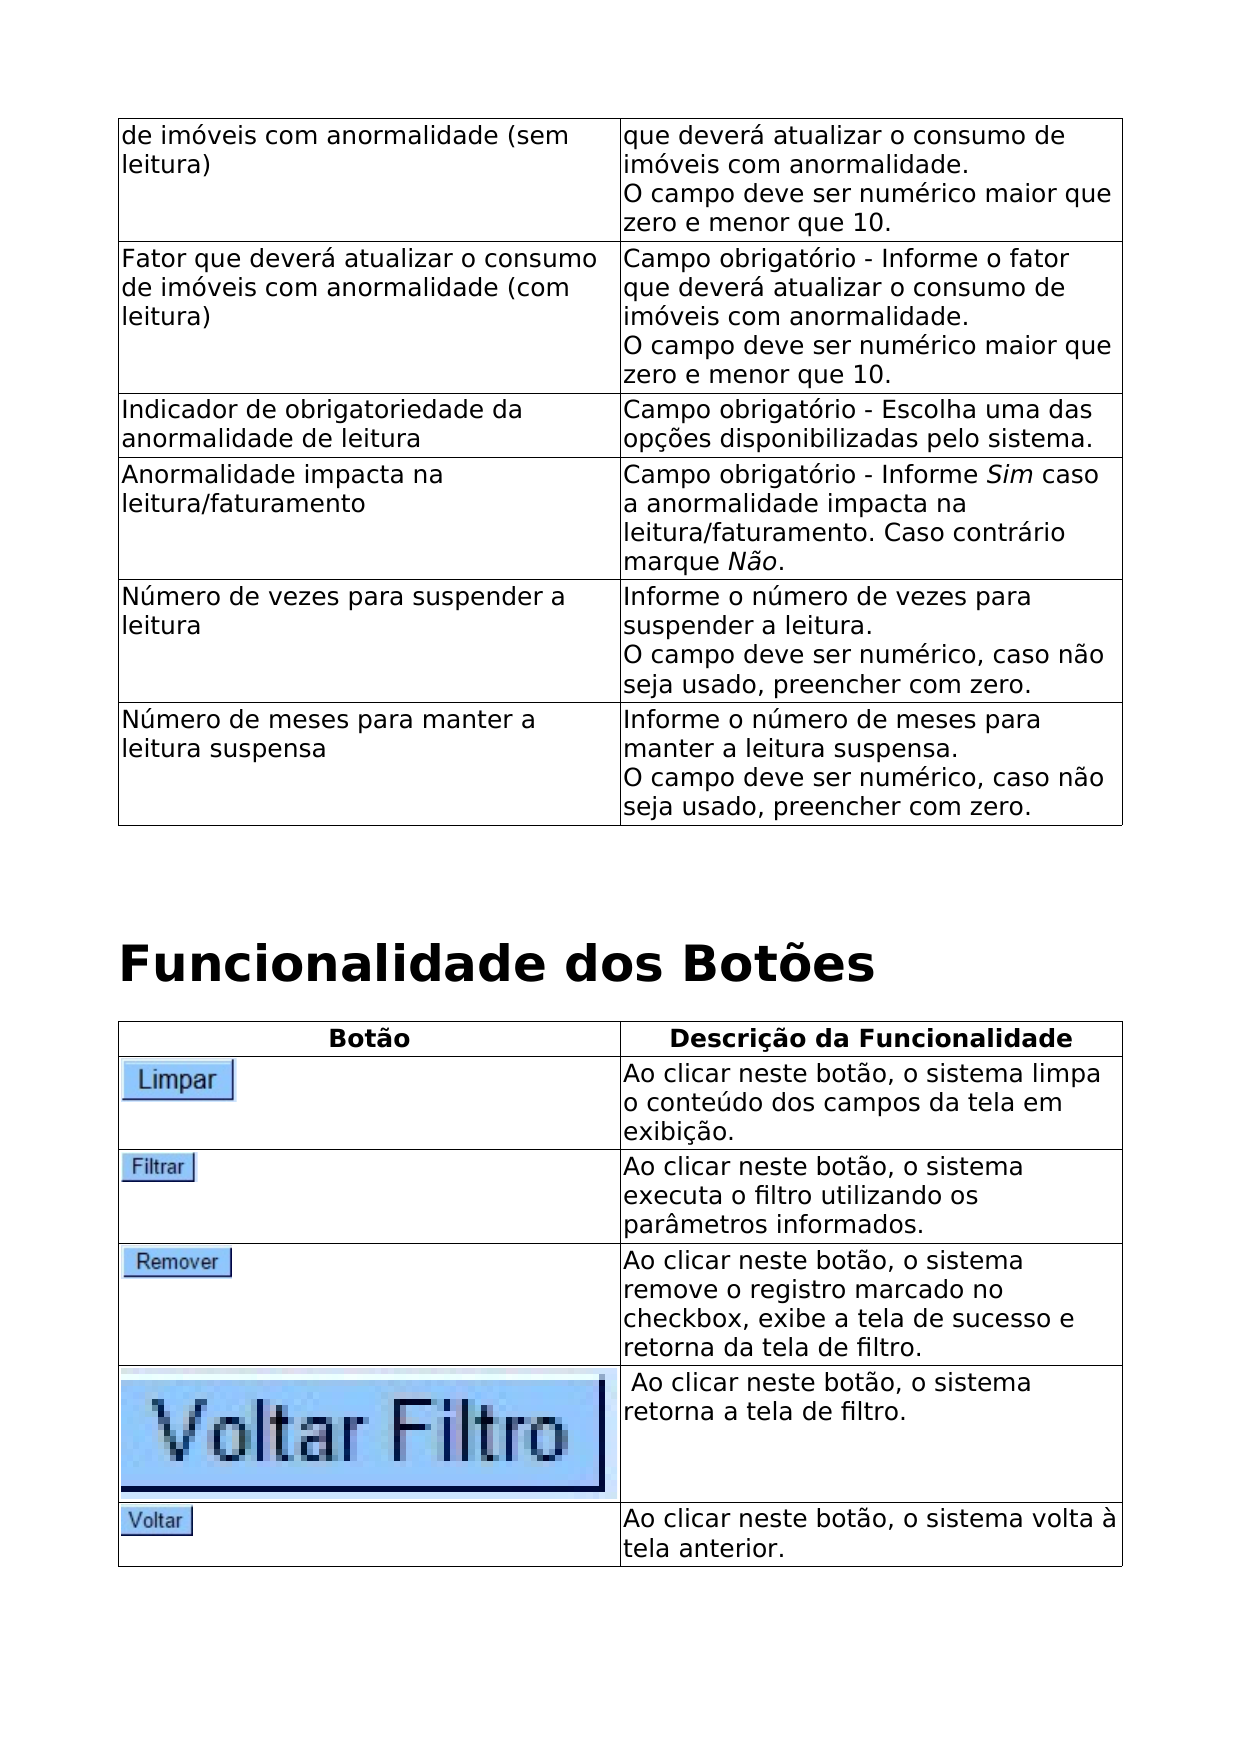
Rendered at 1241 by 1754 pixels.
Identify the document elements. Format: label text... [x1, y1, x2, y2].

table_cell Campo obrigatório - Escolha uma das opções disponibilizadas pelo sistema. [621, 394, 1122, 457]
table_cell Ao clicar neste botão, o sistema remove o registro marcado no checkbox, exibe a tela de sucesso e retorna da tela de filtro. [621, 1244, 1122, 1365]
table_header Botão [119, 1022, 620, 1056]
table_cell de imóveis com anormalidade (sem leitura) [119, 119, 620, 241]
table_cell Informe o número de vezes para suspender a leitura. O campo deve ser numérico, caso não seja usado, preencher com zero. [621, 580, 1122, 702]
table_cell Número de meses para manter a leitura suspensa [119, 703, 620, 824]
table_cell Ao clicar neste botão, o sistema limpa o conteúdo dos campos da tela em exibição. [621, 1057, 1122, 1149]
table_cell Ao clicar neste botão, o sistema volta à tela anterior. [621, 1503, 1122, 1566]
subtitle Funcionalidade dos Botões [118, 935, 1122, 993]
table_cell Campo obrigatório - Informe Sim caso a anormalidade impacta na leitura/faturamento. Caso contrário marque Não. [621, 458, 1122, 579]
table_header Descrição da Funcionalidade [621, 1022, 1122, 1056]
table_cell [119, 1503, 620, 1566]
picture [121, 1245, 232, 1279]
table_cell [119, 1366, 620, 1502]
table_cell que deverá atualizar o consumo de imóveis com anormalidade. O campo deve ser numérico maior que zero e menor que 10. [621, 119, 1122, 241]
table_cell Informe o número de meses para manter a leitura suspensa. O campo deve ser numérico, caso não seja usado, preencher com zero. [621, 703, 1122, 824]
table_cell Ao clicar neste botão, o sistema executa o filtro utilizando os parâmetros informados. [621, 1150, 1122, 1243]
table_cell [119, 1057, 620, 1149]
table_cell [119, 1150, 620, 1243]
picture [121, 1152, 198, 1182]
table_cell [119, 1244, 620, 1365]
picture [121, 1504, 193, 1536]
table_cell Ao clicar neste botão, o sistema retorna a tela de filtro. [621, 1366, 1122, 1502]
table_cell Número de vezes para suspender a leitura [119, 580, 620, 702]
picture [121, 1058, 237, 1102]
table_cell Anormalidade impacta na leitura/faturamento [119, 458, 620, 579]
picture [121, 1368, 618, 1499]
table_cell Fator que deverá atualizar o consumo de imóveis com anormalidade (com leitura) [119, 242, 620, 392]
table_cell Indicador de obrigatoriedade da anormalidade de leitura [119, 394, 620, 457]
table_cell Campo obrigatório - Informe o fator que deverá atualizar o consumo de imóveis com anormalidade. O campo deve ser numérico maior que zero e menor que 10. [621, 242, 1122, 392]
